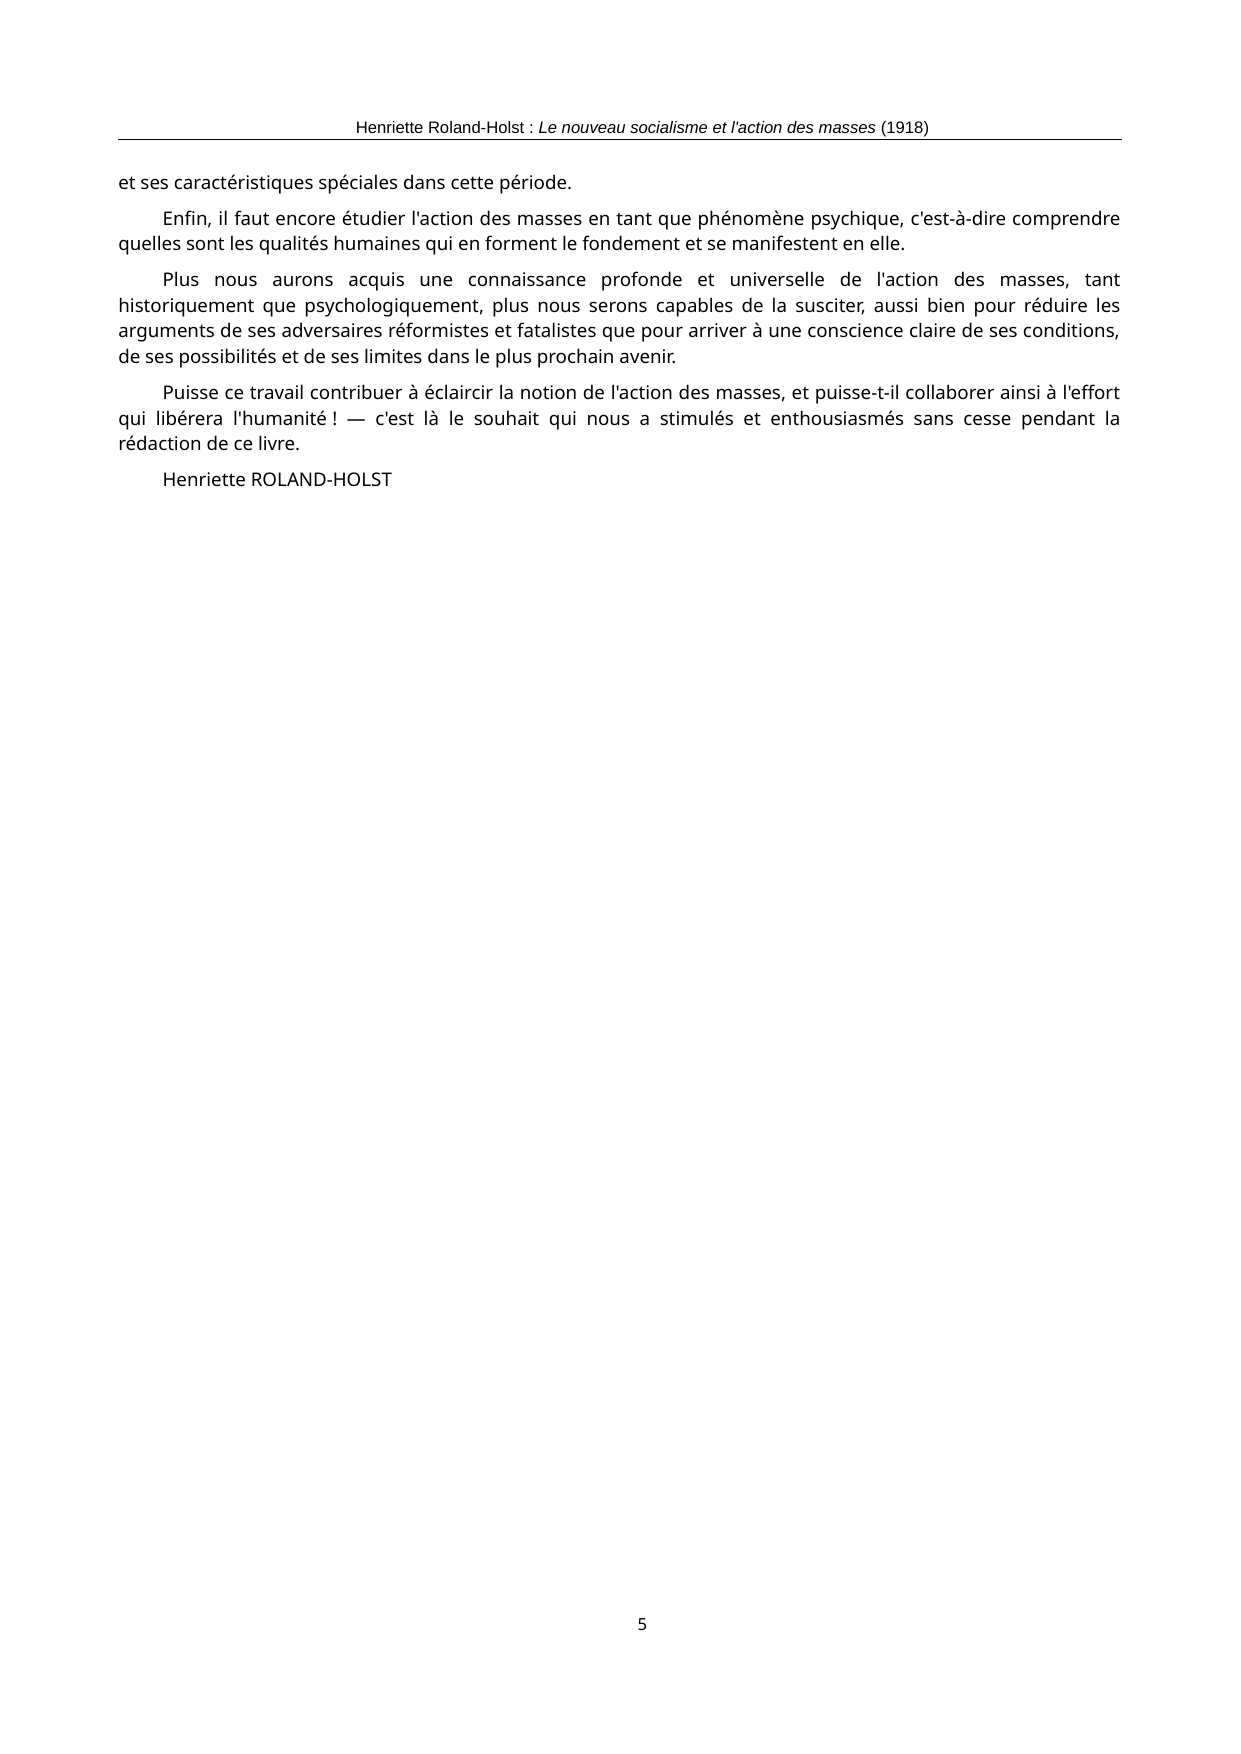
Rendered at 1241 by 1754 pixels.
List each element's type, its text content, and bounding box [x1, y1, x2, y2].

text Plus nous aurons acquis une connaissance profonde et universelle de l'action des masses, tant historiquement que psychologiquement, plus nous serons capables de la susciter, aussi bien pour réduire les arguments de ses adversaires réformistes et fatalistes que pour arriver à une conscience claire de ses conditions, de ses possibilités et de ses limites dans le plus prochain avenir. [118, 267, 1122, 369]
text Enfin, il faut encore étudier l'action des masses en tant que phénomène psychique, c'est-à-dire comprendre quelles sont les qualités humaines qui en forment le fondement et se manifestent en elle. [118, 205, 1122, 256]
text et ses caractéristiques spéciales dans cette période. [118, 169, 1122, 194]
text Puisse ce travail contribuer à éclaircir la notion de l'action des masses, et puisse-t-il collaborer ainsi à l'effort qui libérera l'humanité ! — c'est là le souhait qui nous a stimulés et enthousiasmés sans cesse pendant la rédaction de ce livre. [118, 379, 1122, 456]
text Henriette ROLAND-HOLST [118, 467, 1122, 492]
